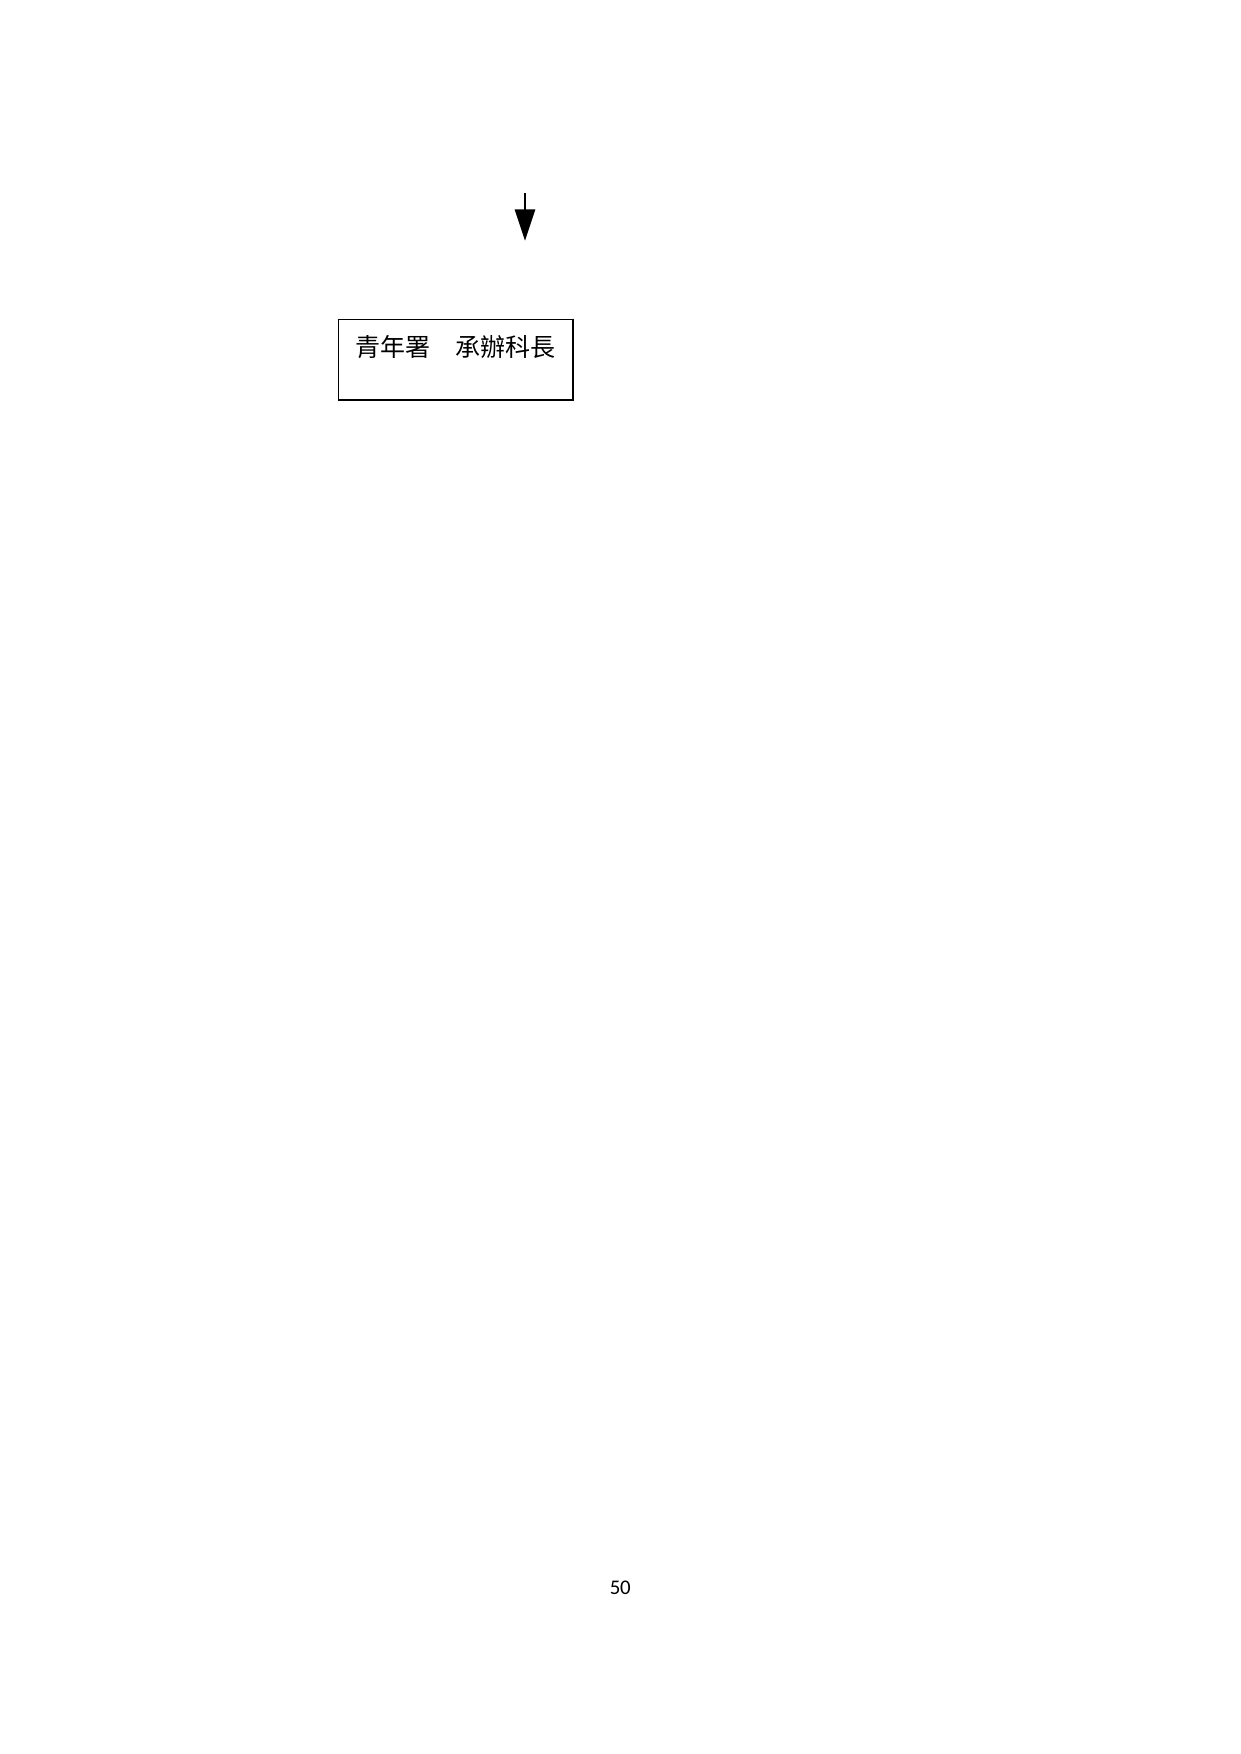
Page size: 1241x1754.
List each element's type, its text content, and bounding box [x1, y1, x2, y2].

text 青年署 承辦科長 [354, 327, 557, 364]
